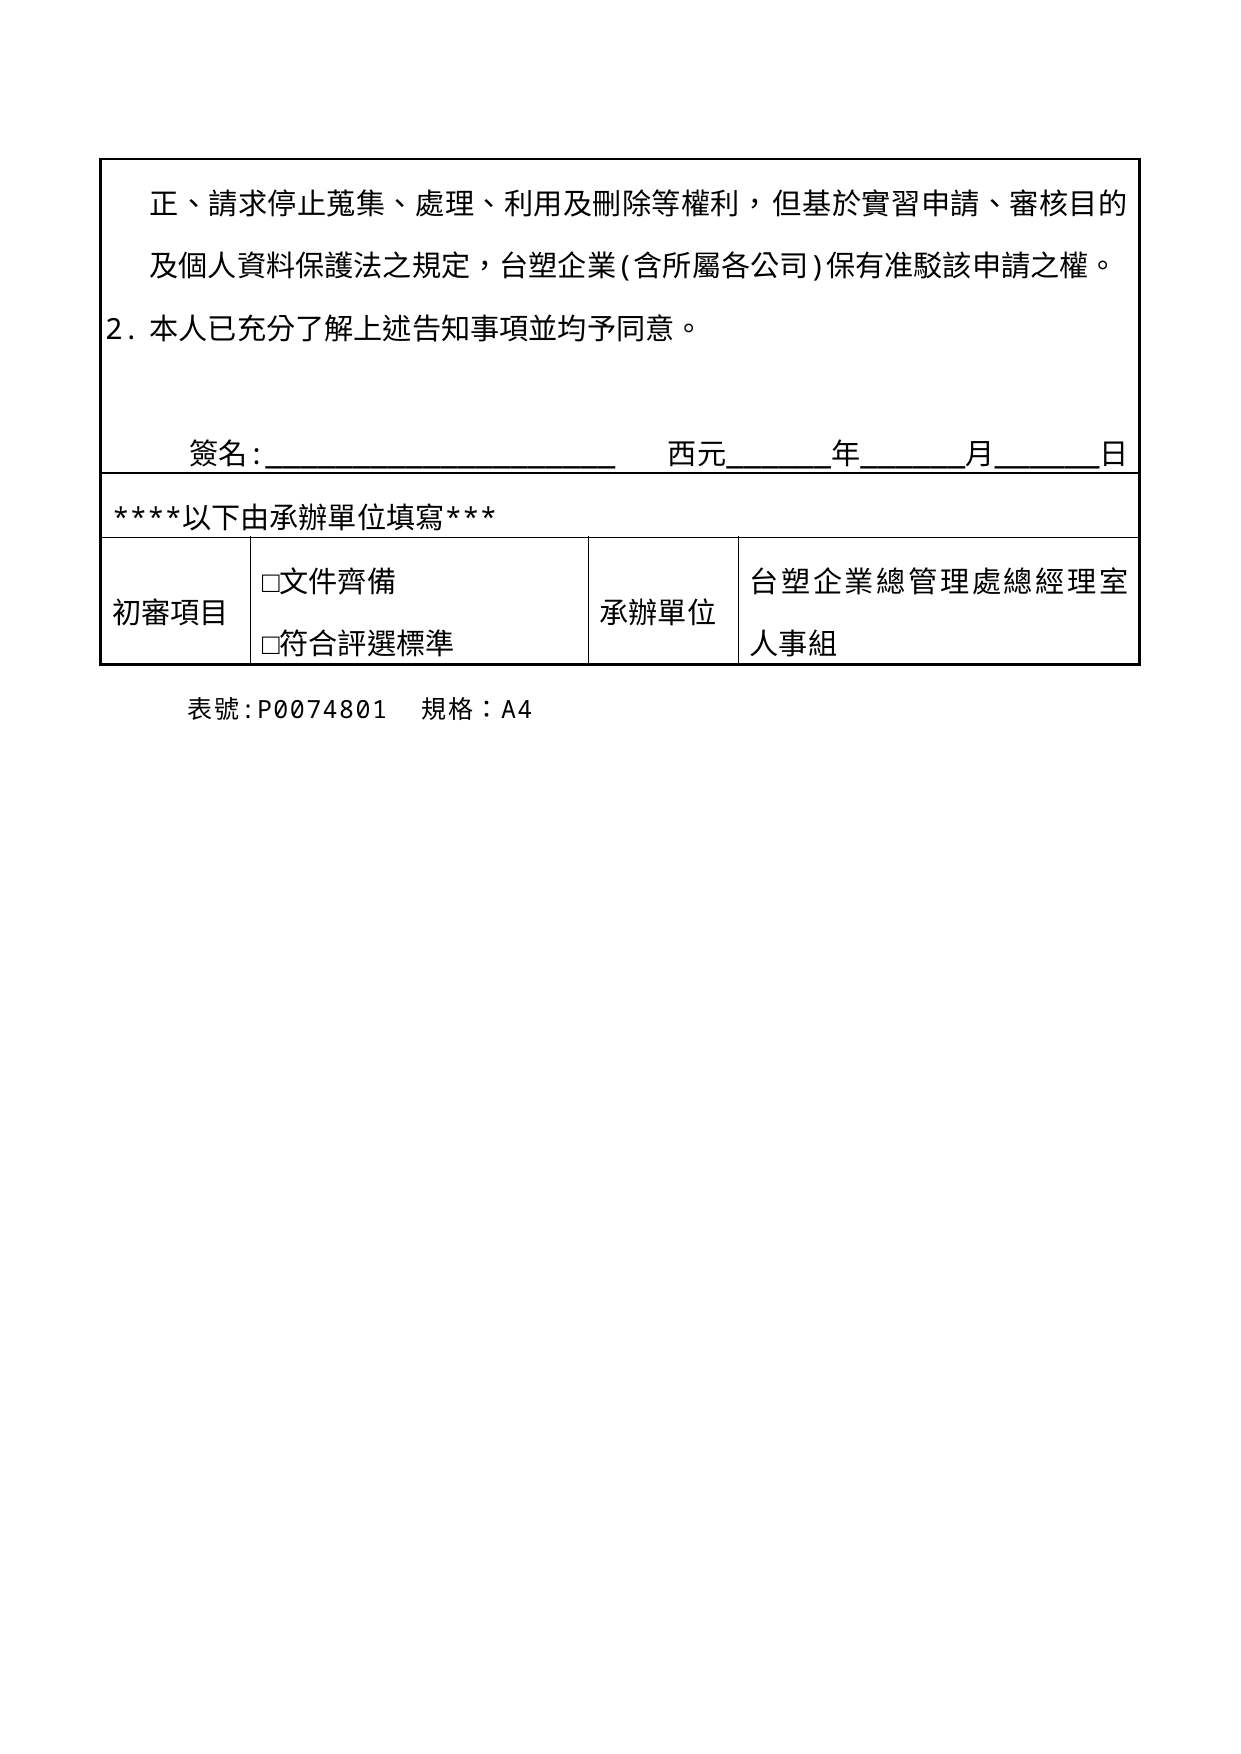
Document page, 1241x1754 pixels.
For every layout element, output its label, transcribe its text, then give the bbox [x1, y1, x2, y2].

table_cell 承辦單位 [589, 538, 738, 663]
table_cell 正、請求停止蒐集、處理、利用及刪除等權利，但基於實習申請、審核目的及個人資料保護法之規定，台塑企業(含所屬各公司)保有准駁該申請之權。 本人已充分了解上述告知事項並均予同意。 簽名:____________________ 西元______年______月______日 [102, 160, 1138, 472]
table_cell 台塑企業總管理處總經理室人事組 [739, 538, 1138, 663]
text 表號:P0074801 規格：A4 [187, 666, 1053, 728]
table_cell ****以下由承辦單位填寫*** [102, 474, 1138, 536]
table_cell 初審項目 [102, 538, 250, 663]
table_cell □文件齊備 □符合評選標準 [251, 538, 588, 663]
